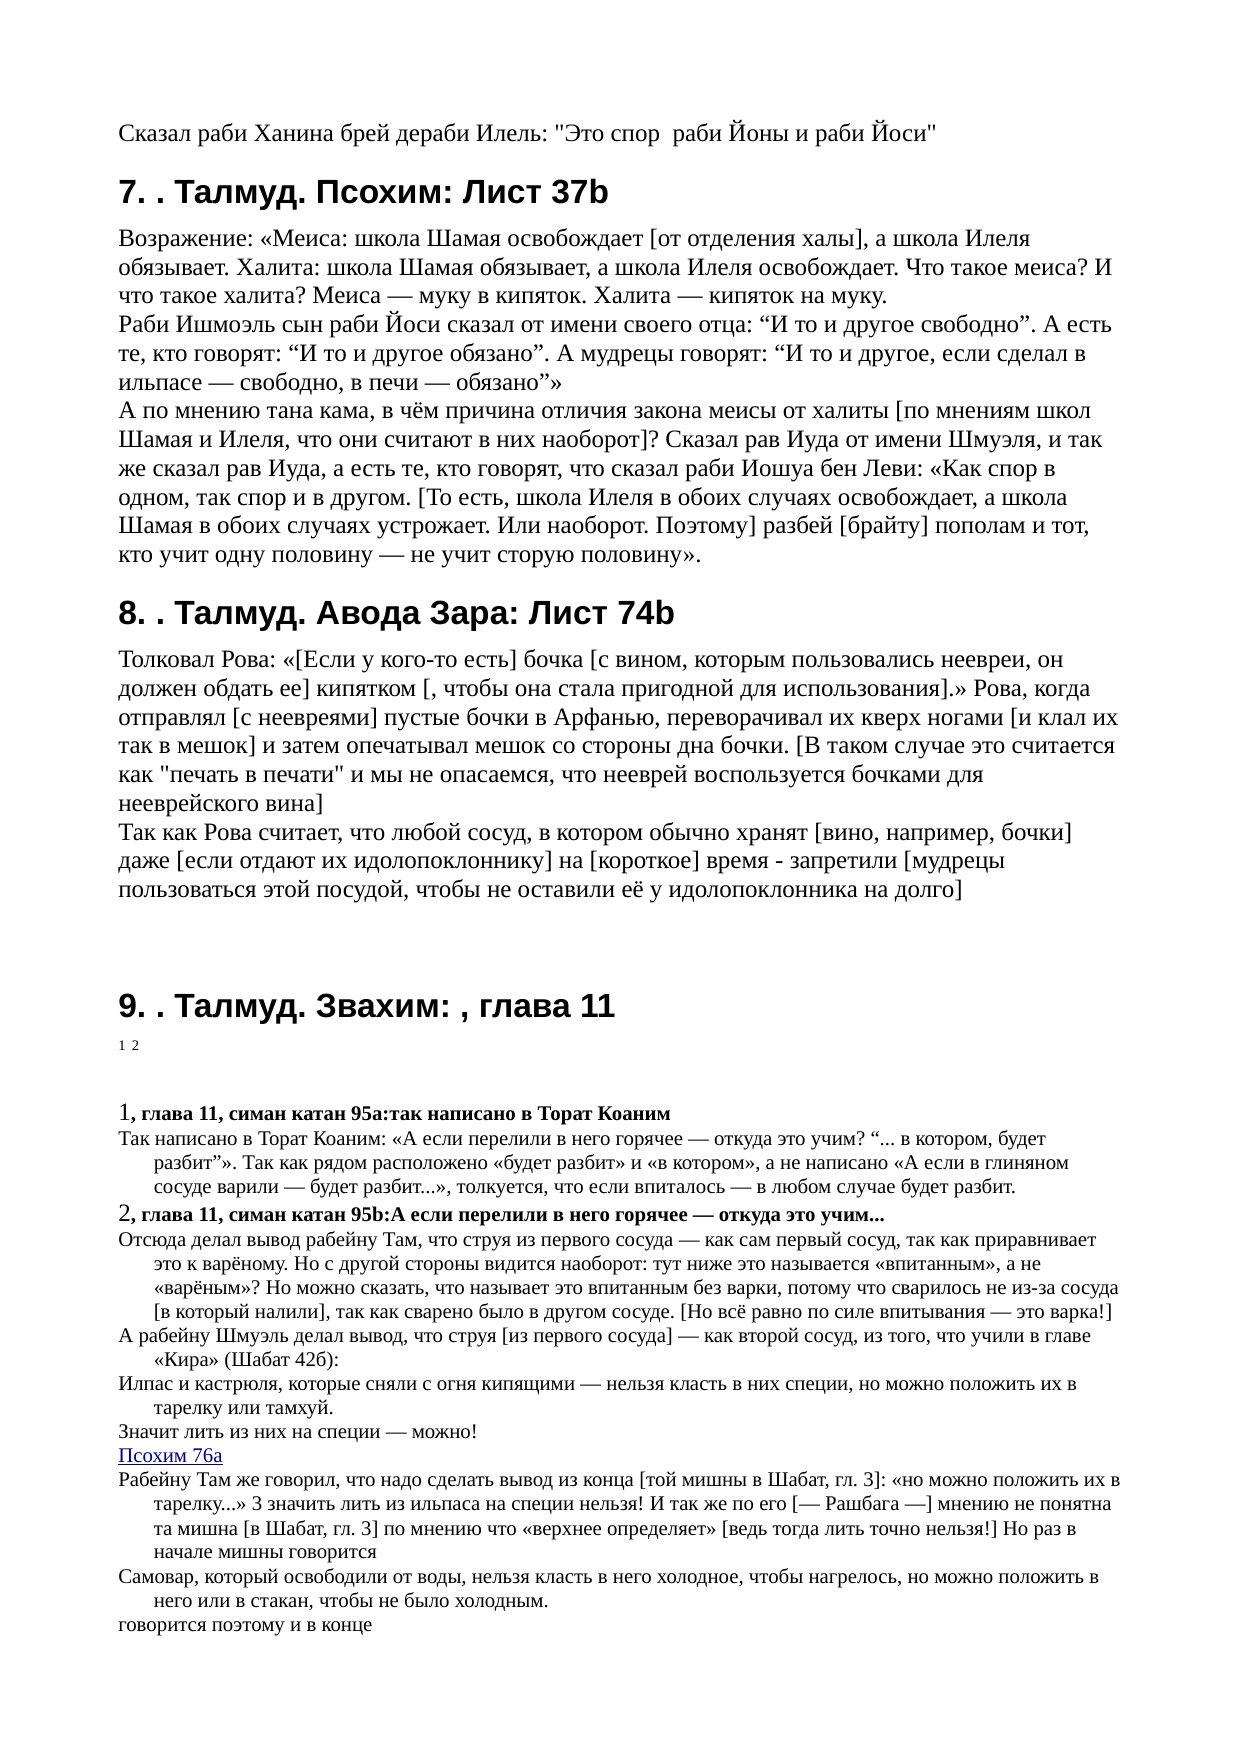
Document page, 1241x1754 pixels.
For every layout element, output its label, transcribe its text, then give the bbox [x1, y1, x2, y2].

text Илпас и кастрюля, которые сняли с огня кипящими — нельзя класть в них специи, но можно положить их в тарелку или тамхуй. [118, 1032, 1122, 1089]
text Самовар, который освободили от воды, нельзя класть в него холодное, чтобы нагрелось, но можно положить в него или в стакан, чтобы не было холодным. [118, 1262, 1122, 1319]
text Отсюда делал вывод рабейну Там, что струя из первого сосуда — как сам первый сосуд, так как приравнивает это к варёному. Но с другой стороны видится наоборот: тут ниже это называется «впитанным», а не «варёным»? Но можно сказать, что называет это впитанным без варки, потому что сварилось не из-за сосуда [в который налили], так как сварено было в другом сосуде. [Но всё равно по силе впитывания — это варка!] [118, 831, 1122, 974]
text Так написано в Торат Коаним: «А если перелили в него горячее — откуда это учим? “... в котором, будет разбит”». Так как рядом расположено «будет разбит» и «в котором», а не написано «А если в глиняном сосуде варили — будет разбит...», толкуется, что если впиталось — в любом случае будет разбит. [118, 692, 1122, 807]
text , глава 11, симан катан 95b:А если перелили в него горячее — откуда это учим... [118, 807, 1122, 831]
text Значит лить из них на специи — можно! [118, 1089, 1122, 1118]
text А что если положить специи на дно [посуды] и вылить на них [еду из горшка]? [118, 1492, 1122, 1521]
text говорится поэтому и в конце [118, 1319, 1122, 1348]
text А по мнению тана кама, в чём причина отличия закона меисы от халиты [по мнениям школ Шамая и Илеля, что они считают в них наоборот]? Сказал рав Иуда от имени Шмуэля, и так же сказал рав Иуда, а есть те, кто говорят, что сказал раби Иошуа бен Леви: «Как спор в одном, так спор и в другом. [То есть, школа Илеля в обоих случаях освобождает, а школа Шамая в обоих случаях устрожает. Или наоборот. Поэтому] разбей [брайту] пополам и тот, кто учит одну половину — не учит сторую половину». [118, 118, 1122, 233]
subtitle . Талмуд. Авода Зара: Лист 74b [118, 233, 1122, 262]
text А рабейну Шмуэль делал вывод, что струя [из первого сосуда] — как второй сосуд, из того, что учили в главе «Кира» (Шабат 42б): [118, 974, 1122, 1032]
subtitle . Талмуд. Звахим: , глава 11 [118, 578, 1122, 607]
text Рабейну Там же говорил, что надо сделать вывод из конца [той мишны в Шабат, гл. 3]: «но можно положить их в тарелку...» 3 значить лить из ильпаса на специи нельзя! И так же по его [— Рашбага —] мнению не понятна та мишна [в Шабат, гл. 3] по мнению что «верхнее определяет» [ведь тогда лить точно нельзя!] Но раз в начале мишны говорится [118, 1147, 1122, 1262]
text [- такую посуду надо почистить и помыть. Таким образом мы видим, что раз струя из кли ришон передаёт вкус в медную посуду, значит она и варит специи в нём и потому равна самому кли ришон.] [118, 1549, 1122, 1636]
text Раби Йона сказал: "Запрещено, так как струя [из кли ришон] такая же как и сам кли ришон". [118, 1521, 1122, 1549]
text Толковал Рова: «[Если у кого-то есть] бочка [с вином, которым пользовались неевреи, он должен обдать ее] кипятком [, чтобы она стала пригодной для использования].» Рова, когда отправлял [с неевреями] пустые бочки в Арфанью, переворачивал их кверх ногами [и клал их так в мешок] и затем опечатывал мешок со стороны дна бочки. [В таком случае это считается как "печать в печати" и мы не опасаемся, что нееврей воспользуется бочками для нееврейского вина] [118, 262, 1122, 434]
text Из Ерусалимского Талмуда получается, что струя — как первый сосуд, так как в Геморе спрашивают: [118, 1434, 1122, 1492]
text Псохим 76а [118, 1118, 1122, 1147]
text Так как Рова считает, что любой сосуд, в котором обычно хранят [вино, например, бочки] даже [если отдают их идолопоклоннику] на [короткое] время - запретили [мудрецы пользоваться этой посудой, чтобы не оставили её у идолопоклонника на долго] [118, 434, 1122, 521]
text [Но не говорится это чтобы можно было сделать вывод, как делает его Рашбам.] [118, 1406, 1122, 1434]
text Илпас и кастрюля, которые сняли с огня кипящими — нельзя класть в них специи, но можно положить их в тарелку или тамхуй. [118, 1348, 1122, 1406]
text , глава 11, симан катан 95а:так написано в Торат Коаним [118, 668, 1122, 692]
